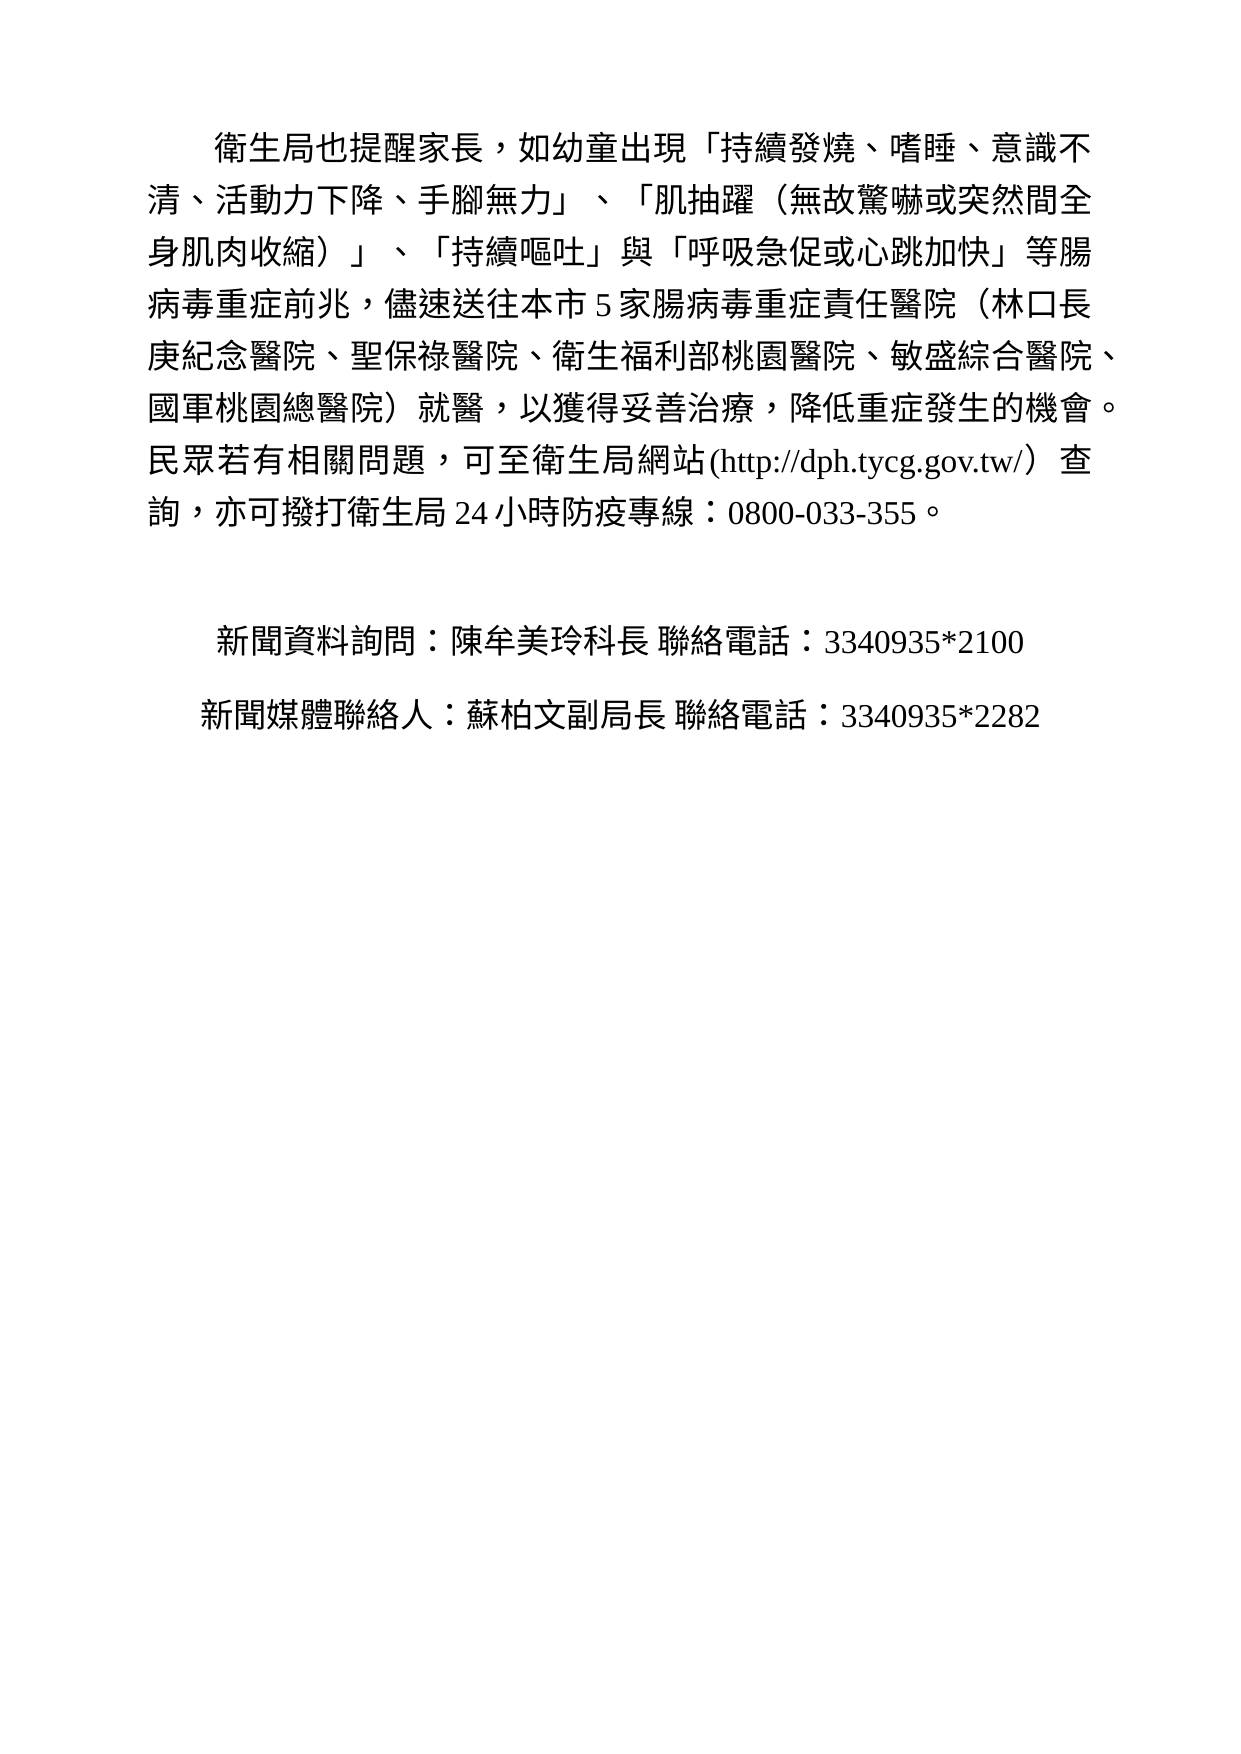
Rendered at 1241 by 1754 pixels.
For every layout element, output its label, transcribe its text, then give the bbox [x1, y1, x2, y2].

text 衛生局也提醒家長，如幼童出現「持續發燒、嗜睡、意識不清、活動力下降、手腳無力」、「肌抽躍（無故驚嚇或突然間全身肌肉收縮）」、「持續嘔吐」與「呼吸急促或心跳加快」等腸病毒重症前兆，儘速送往本市5家腸病毒重症責任醫院（林口長庚紀念醫院、聖保祿醫院、衛生福利部桃園醫院、敏盛綜合醫院、國軍桃園總醫院）就醫，以獲得妥善治療，降低重症發生的機會。民眾若有相關問題，可至衛生局網站(http://dph.tycg.gov.tw/）查詢，亦可撥打衛生局24小時防疫專線：0800-033-355。 [148, 118, 1093, 535]
text 新聞資料詢問：陳牟美玲科長 聯絡電話：3340935*2100 [148, 612, 1093, 664]
text 新聞媒體聯絡人：蘇柏文副局長 聯絡電話：3340935*2282 [148, 689, 1093, 737]
